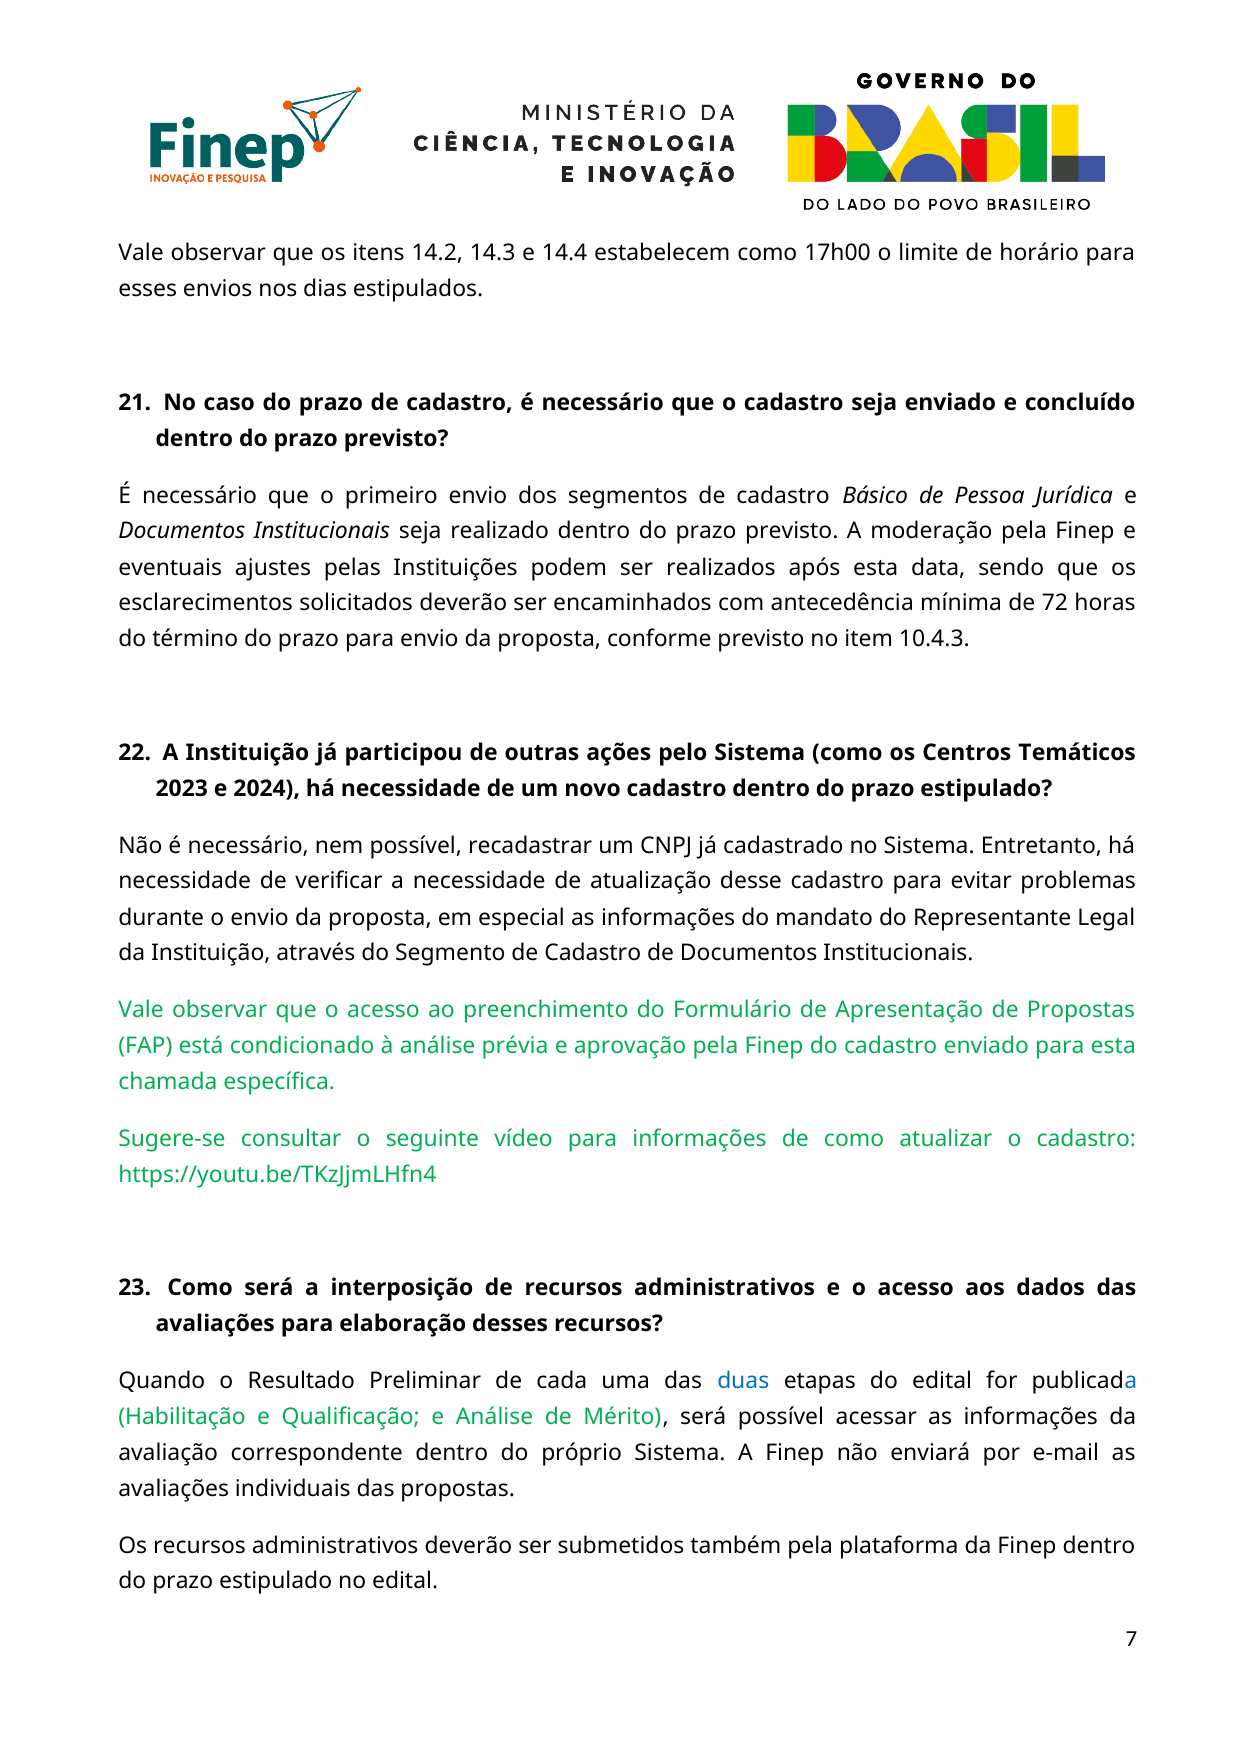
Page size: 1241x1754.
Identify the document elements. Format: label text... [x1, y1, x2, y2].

text Não é necessário, nem possível, recadastrar um CNPJ já cadastrado no Sistema. Entretanto, há necessidade de verificar a necessidade de atualização desse cadastro para evitar problemas durante o envio da proposta, em especial as informações do mandato do Representante Legal da Instituição, através do Segmento de Cadastro de Documentos Institucionais. [118, 828, 1137, 968]
list Como será a interposição de recursos administrativos e o acesso aos dados das avaliações para elaboração desses recursos? [118, 1271, 1137, 1338]
text Os recursos administrativos deverão ser submetidos também pela plataforma da Finep dentro do prazo estipulado no edital. [118, 1528, 1137, 1596]
list A Instituição já participou de outras ações pelo Sistema (como os Centros Temáticos 2023 e 2024), há necessidade de um novo cadastro dentro do prazo estipulado? [118, 736, 1137, 803]
text Sugere-se consultar o seguinte vídeo para informações de como atualizar o cadastro: https://youtu.be/TKzJjmLHfn4 [118, 1122, 1137, 1189]
list No caso do prazo de cadastro, é necessário que o cadastro seja enviado e concluído dentro do prazo previsto? [118, 386, 1137, 453]
text Vale observar que os itens 14.2, 14.3 e 14.4 estabelecem como 17h00 o limite de horário para esses envios nos dias estipulados. [118, 236, 1137, 303]
text É necessário que o primeiro envio dos segmentos de cadastro Básico de Pessoa Jurídica e Documentos Institucionais seja realizado dentro do prazo previsto. A moderação pela Finep e eventuais ajustes pelas Instituições podem ser realizados após esta data, sendo que os esclarecimentos solicitados deverão ser encaminhados com antecedência mínima de 72 horas do término do prazo para envio da proposta, conforme previsto no item 10.4.3. [118, 478, 1137, 653]
text Quando o Resultado Preliminar de cada uma das duas etapas do edital for publicada (Habilitação e Qualificação; e Análise de Mérito), será possível acessar as informações da avaliação correspondente dentro do próprio Sistema. A Finep não enviará por e-mail as avaliações individuais das propostas. [118, 1364, 1137, 1503]
text Vale observar que o acesso ao preenchimento do Formulário de Apresentação de Propostas (FAP) está condicionado à análise prévia e aprovação pela Finep do cadastro enviado para esta chamada específica. [118, 993, 1137, 1096]
